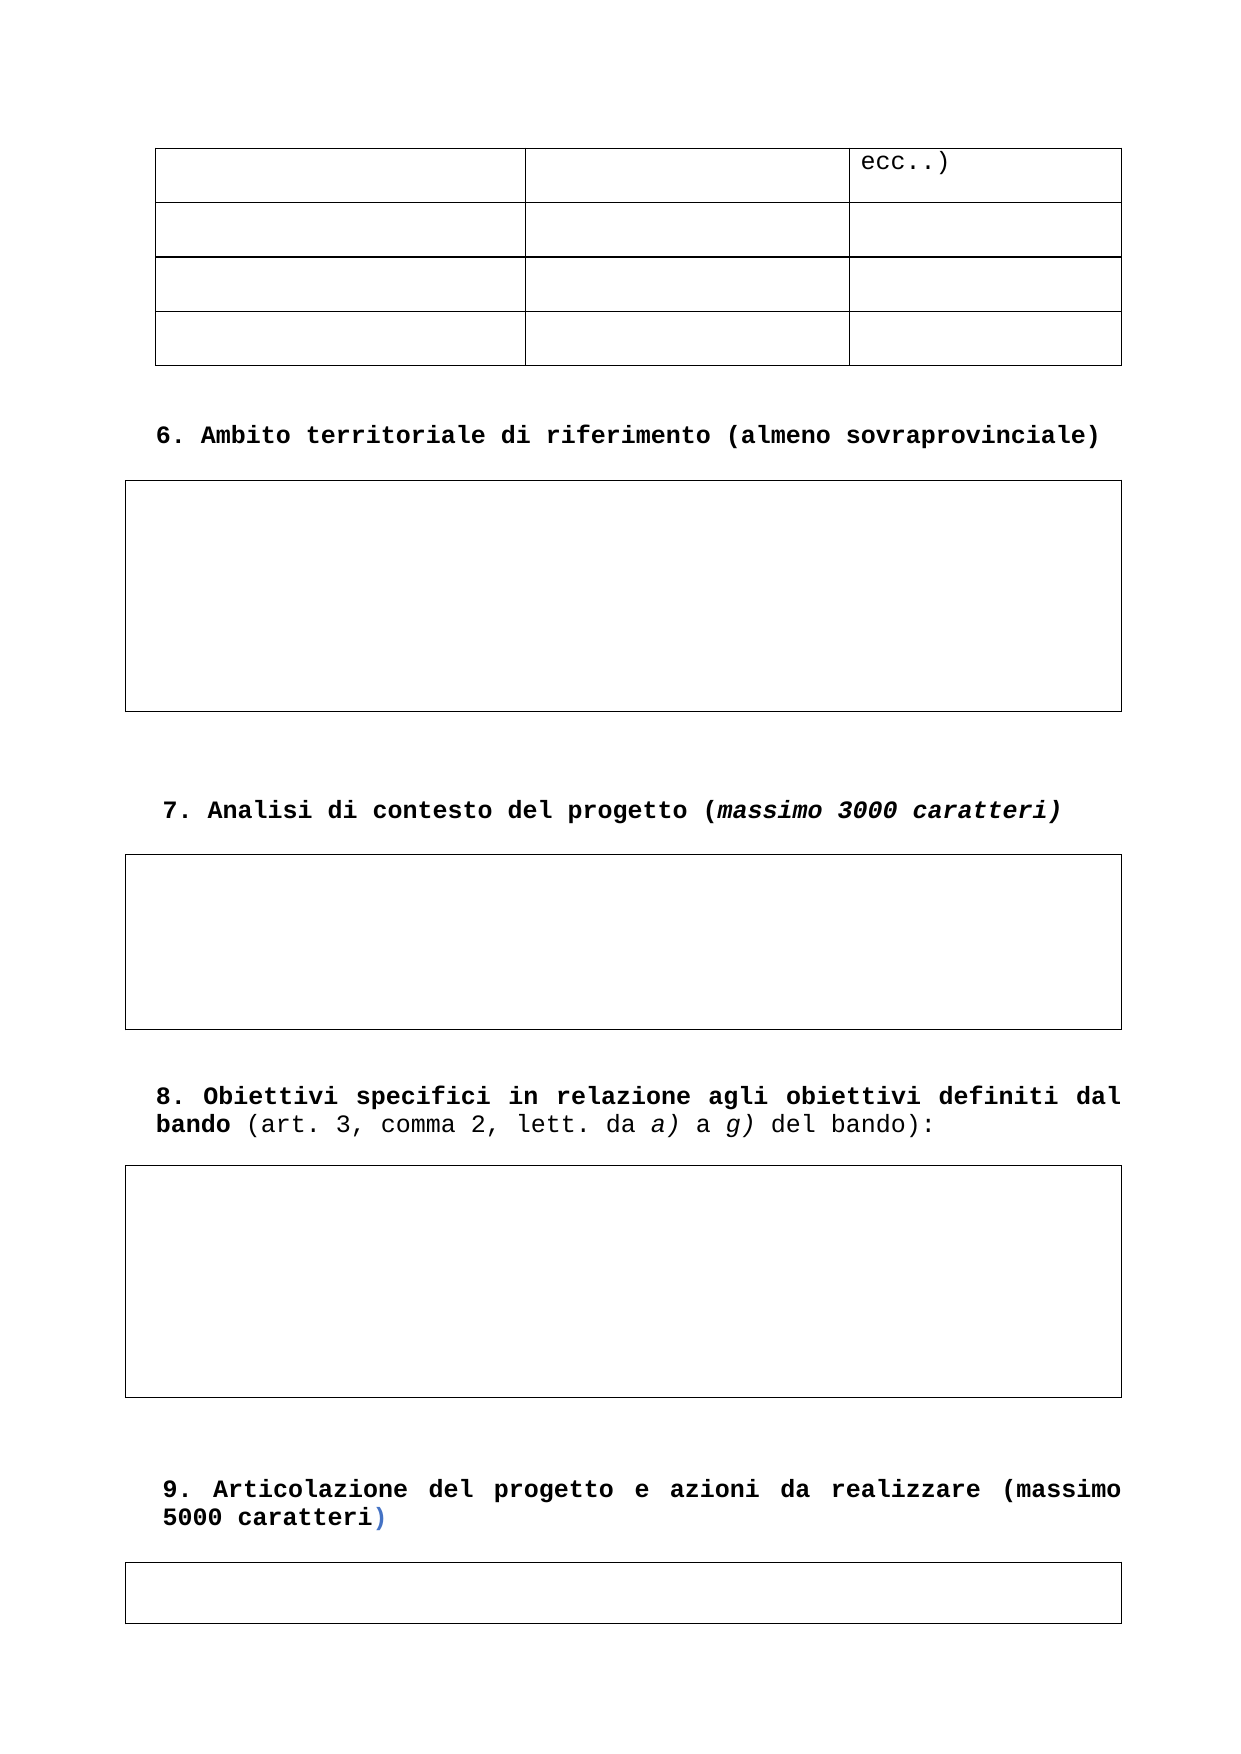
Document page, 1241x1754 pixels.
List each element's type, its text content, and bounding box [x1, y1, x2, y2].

table_cell [156, 203, 525, 256]
text 6. Ambito territoriale di riferimento (almeno sovraprovinciale) [156, 423, 1122, 451]
text 8. Obiettivi specifici in relazione agli obiettivi definiti dal bando (art. 3, comma 2, lett. da a) a g) del bando): [156, 1084, 1122, 1140]
table_cell [850, 312, 1121, 365]
text 7. Analisi di contesto del progetto (massimo 3000 caratteri) [162, 797, 1122, 826]
table_header [526, 149, 849, 202]
table_header ecc..) [850, 149, 1121, 202]
table_cell [850, 258, 1121, 311]
table_cell [156, 258, 525, 311]
table_cell [850, 203, 1121, 256]
table_cell [526, 312, 849, 365]
table_header [156, 149, 525, 202]
table_cell [156, 312, 525, 365]
table_cell [526, 258, 849, 311]
text 9. Articolazione del progetto e azioni da realizzare (massimo 5000 caratteri) [162, 1477, 1122, 1533]
table_cell [526, 203, 849, 256]
